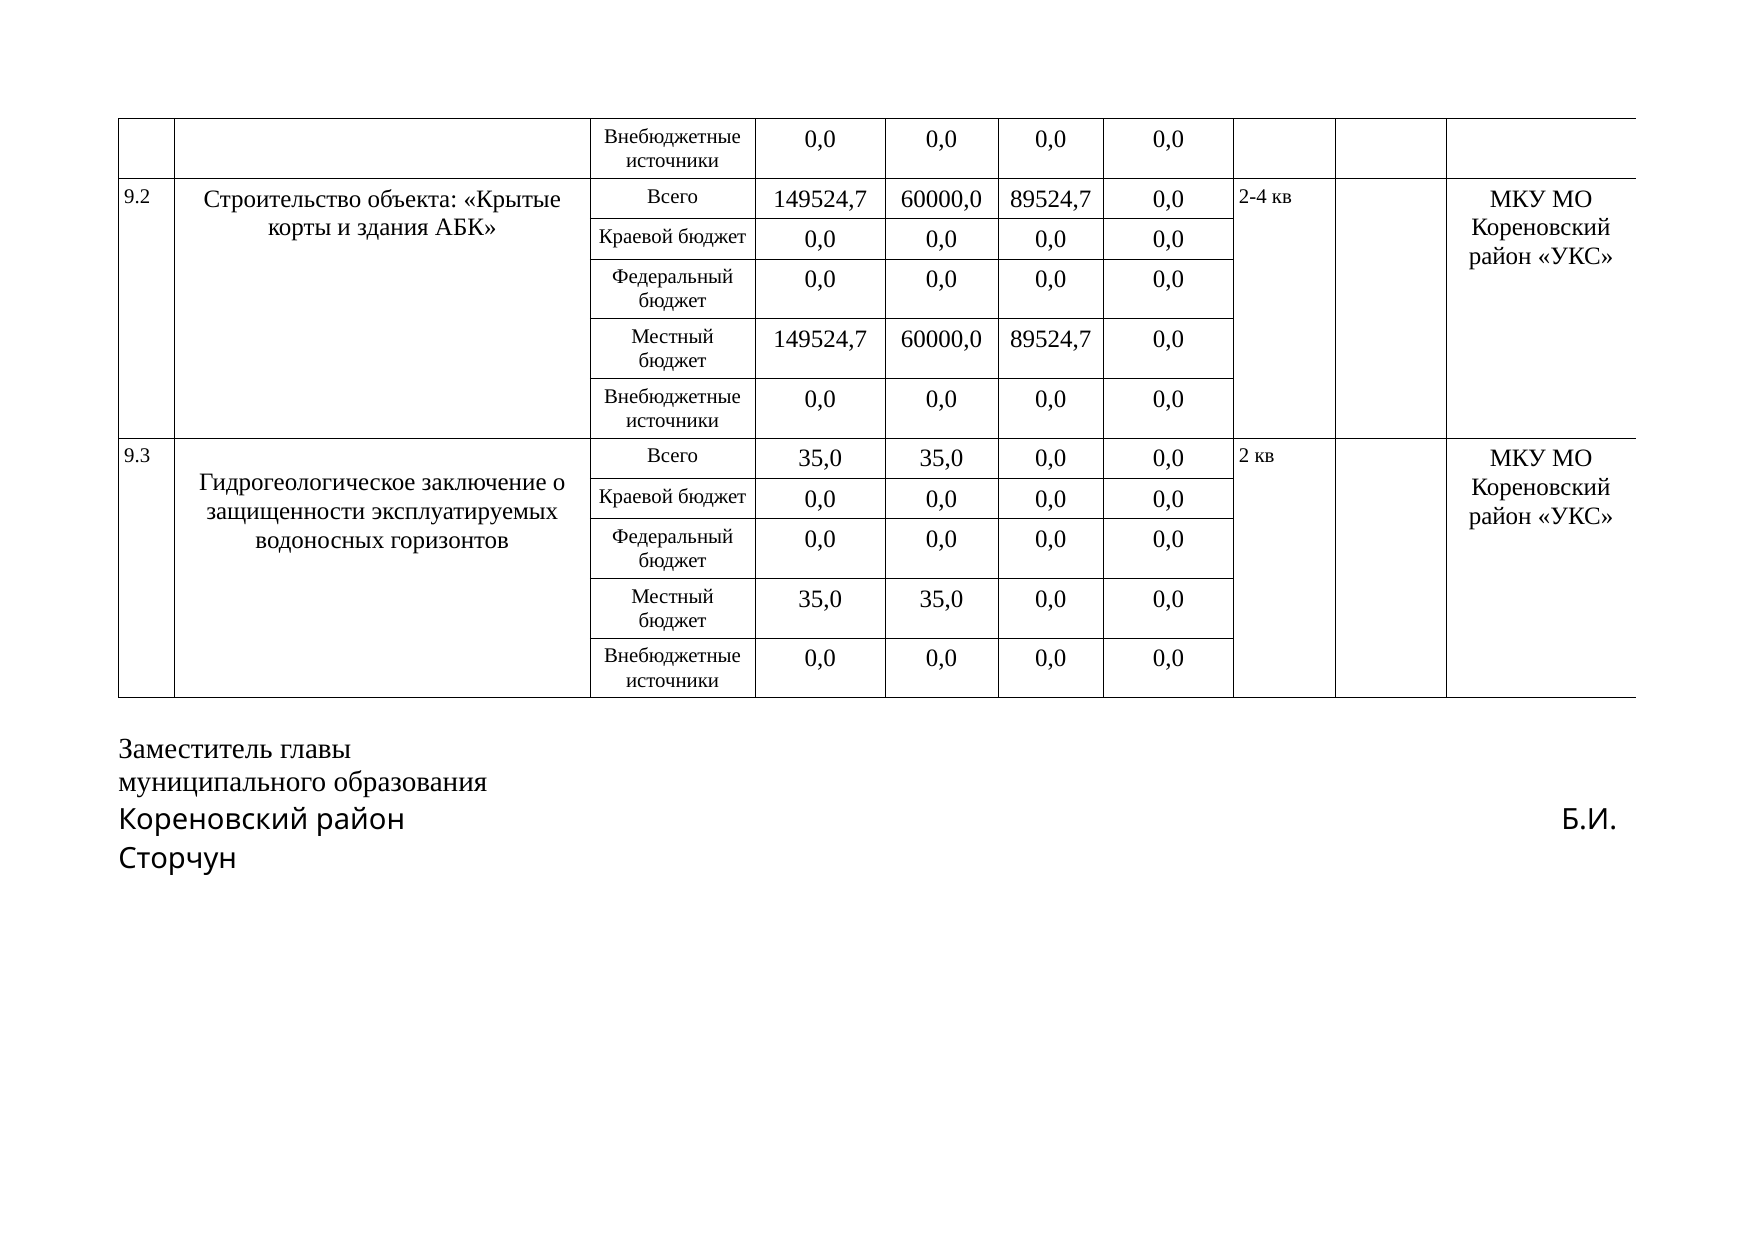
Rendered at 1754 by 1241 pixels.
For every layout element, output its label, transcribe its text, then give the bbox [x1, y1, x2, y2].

table_cell 149524,7 [756, 179, 885, 218]
table_cell 35,0 [886, 579, 998, 638]
table_cell 0,0 [1104, 179, 1233, 218]
table_cell Краевой бюджет [591, 219, 755, 258]
table_cell 60000,0 [886, 179, 998, 218]
table_cell 0,0 [756, 479, 885, 518]
table_cell 0,0 [756, 379, 885, 437]
table_cell Местный бюджет [591, 319, 755, 378]
table_cell 89524,7 [999, 319, 1103, 378]
table_cell 0,0 [1104, 639, 1233, 697]
table_cell Федеральный бюджет [591, 260, 755, 318]
table_header 35,0 [886, 439, 998, 478]
table_cell 0,0 [999, 479, 1103, 518]
table_cell Внебюджетные источники [591, 639, 755, 697]
table_cell 0,0 [999, 579, 1103, 638]
table_cell 0,0 [756, 639, 885, 697]
table_header [1336, 439, 1446, 697]
table_cell Краевой бюджет [591, 479, 755, 518]
table_cell МКУ МО Кореновский район «УКС» [1447, 179, 1636, 437]
table_cell 0,0 [886, 479, 998, 518]
table_cell 0,0 [756, 119, 885, 178]
table_cell Местный бюджет [591, 579, 755, 638]
table_cell 0,0 [999, 379, 1103, 437]
table_cell 0,0 [886, 260, 998, 318]
table_cell 0,0 [999, 119, 1103, 178]
text Кореновский район Б.И. Сторчун [118, 798, 1636, 877]
table_cell 0,0 [756, 219, 885, 258]
table_cell 0,0 [999, 519, 1103, 578]
table_cell 0,0 [756, 260, 885, 318]
table_cell 0,0 [1104, 379, 1233, 437]
table_cell 0,0 [1104, 479, 1233, 518]
table_header 9.3 [119, 439, 174, 697]
table_cell [1336, 179, 1446, 437]
table_cell Федеральный бюджет [591, 519, 755, 578]
table_header 35,0 [756, 439, 885, 478]
table_cell 149524,7 [756, 319, 885, 378]
table_cell 0,0 [1104, 519, 1233, 578]
text муниципального образования [118, 764, 1636, 798]
table_header 2 кв [1234, 439, 1335, 697]
table_cell Строительство объекта: «Крытые корты и здания АБК» [175, 179, 590, 437]
table_header 0,0 [999, 439, 1103, 478]
table_cell 9.2 [119, 179, 174, 437]
table_header МКУ МО Кореновский район «УКС» [1447, 439, 1636, 697]
table_cell Внебюджетные источники [591, 379, 755, 437]
table_cell 0,0 [1104, 319, 1233, 378]
table_cell 0,0 [1104, 219, 1233, 258]
table_cell 0,0 [1104, 260, 1233, 318]
table_cell 0,0 [886, 639, 998, 697]
table_cell 35,0 [756, 579, 885, 638]
table_header 0,0 [1104, 439, 1233, 478]
table_cell 0,0 [999, 219, 1103, 258]
table_cell Внебюджетные источники [591, 119, 755, 178]
table_cell 0,0 [999, 639, 1103, 697]
table_cell Всего [591, 179, 755, 218]
table_cell 60000,0 [886, 319, 998, 378]
table_cell 0,0 [1104, 579, 1233, 638]
table_cell 0,0 [1104, 119, 1233, 178]
table_cell 0,0 [999, 260, 1103, 318]
table_cell 0,0 [756, 519, 885, 578]
table_cell 0,0 [886, 119, 998, 178]
table_cell 0,0 [886, 219, 998, 258]
table_cell 2-4 кв [1234, 179, 1335, 437]
table_cell 0,0 [886, 379, 998, 437]
table_cell 89524,7 [999, 179, 1103, 218]
table_header Всего [591, 439, 755, 478]
text Заместитель главы [118, 731, 1636, 764]
table_header Гидрогеологическое заключение о защищенности эксплуатируемых водоносных горизонтов [175, 439, 590, 697]
table_cell 0,0 [886, 519, 998, 578]
